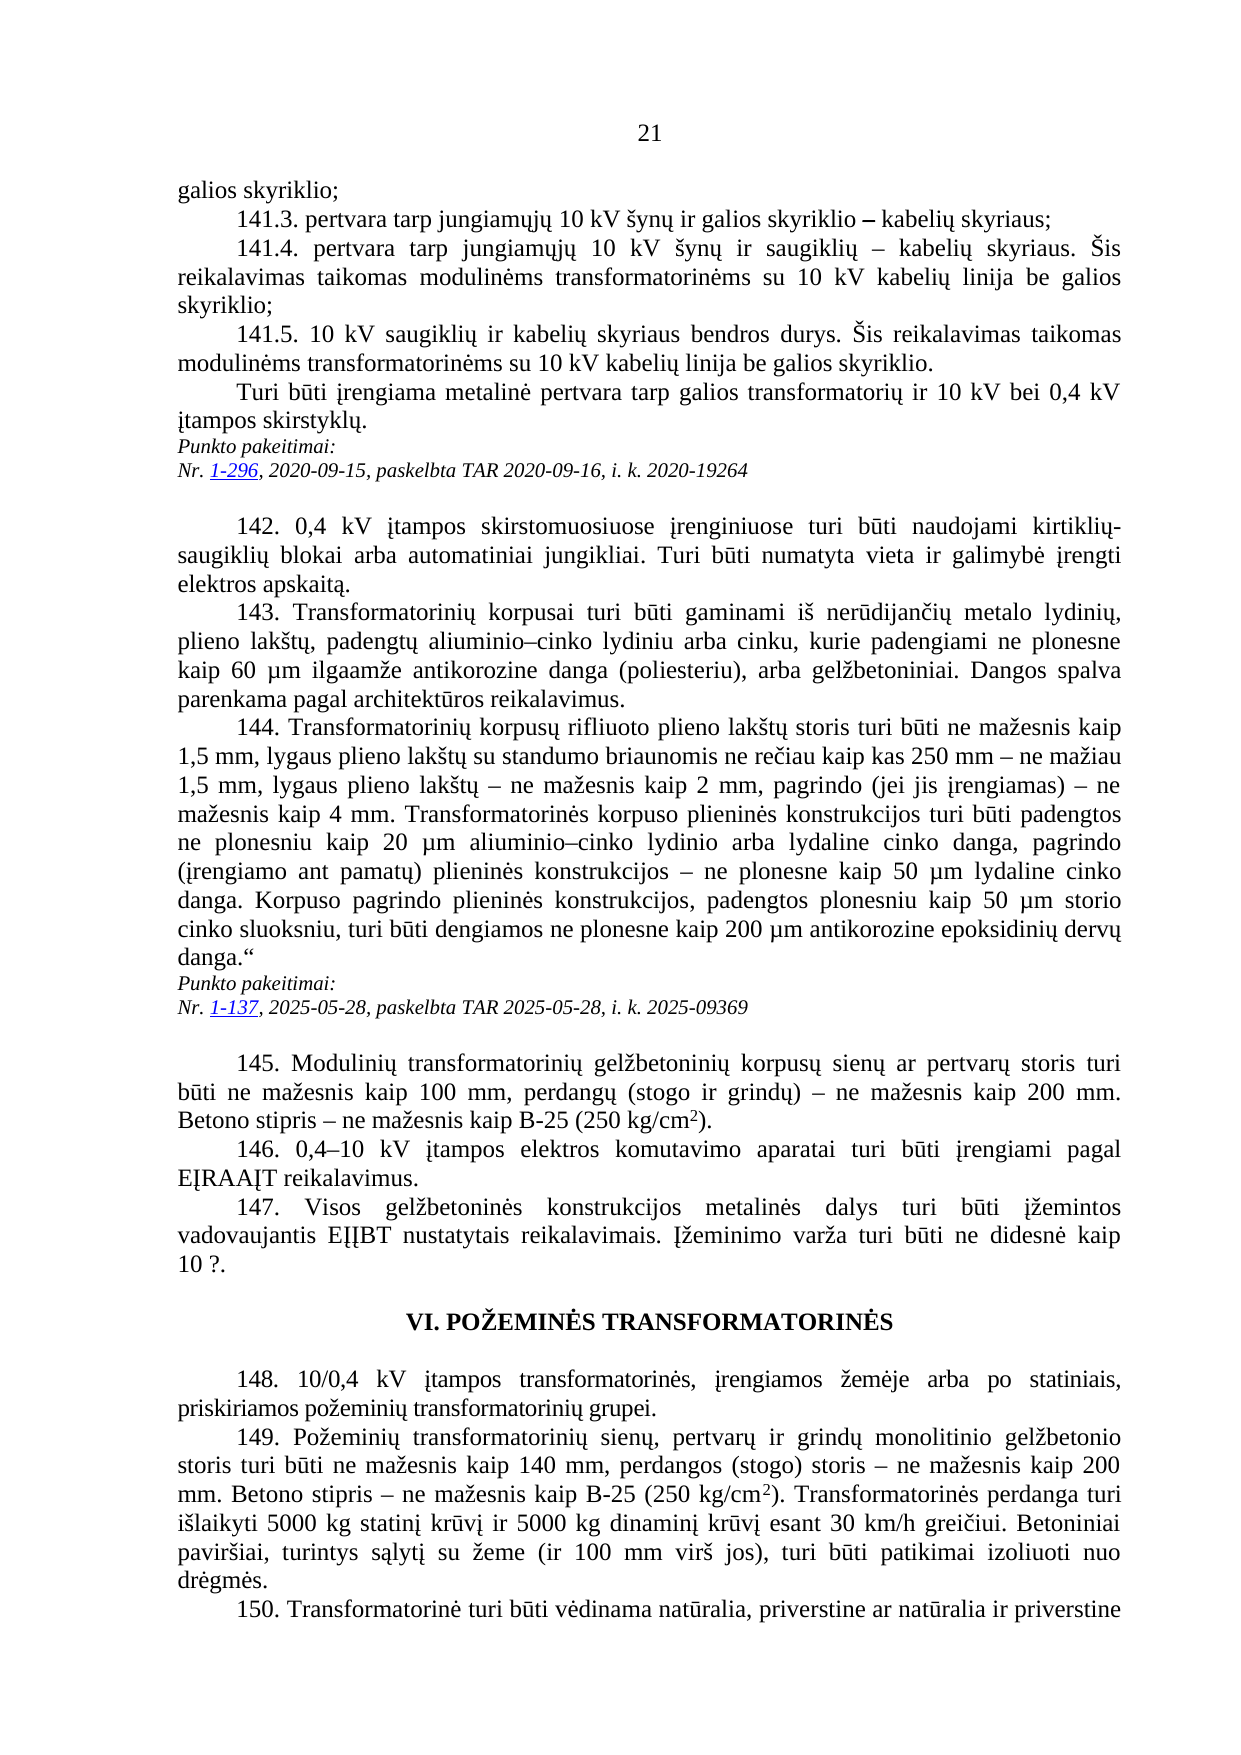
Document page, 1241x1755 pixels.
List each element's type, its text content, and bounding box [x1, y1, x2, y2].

text galios skyriklio; [177, 176, 1122, 204]
text 144. Transformatorinių korpusų rifliuoto plieno lakštų storis turi būti ne mažesnis kaip 1,5 mm, lygaus plieno lakštų su standumo briaunomis ne rečiau kaip kas 250 mm – ne mažiau 1,5 mm, lygaus plieno lakštų – ne mažesnis kaip 2 mm, pagrindo (jei jis įrengiamas) – ne mažesnis kaip 4 mm. Transformatorinės korpuso plieninės konstrukcijos turi būti padengtos ne plonesniu kaip 20 µm aliuminio–cinko lydinio arba lydaline cinko danga, pagrindo (įrengiamo ant pamatų) plieninės konstrukcijos – ne plonesne kaip 50 µm lydaline cinko danga. Korpuso pagrindo plieninės konstrukcijos, padengtos plonesniu kaip 50 µm storio cinko sluoksniu, turi būti dengiamos ne plonesne kaip 200 µm antikorozine epoksidinių dervų danga.“ [177, 712, 1122, 971]
text Nr. 1-137, 2025-05-28, paskelbta TAR 2025-05-28, i. k. 2025-09369 [177, 995, 1122, 1019]
text 145. Modulinių transformatorinių gelžbetoninių korpusų sienų ar pertvarų storis turi būti ne mažesnis kaip 100 mm, perdangų (stogo ir grindų) – ne mažesnis kaip 200 mm. Betono stipris – ne mažesnis kaip B-25 (250 kg/cm2). [177, 1048, 1122, 1134]
text 141.3. pertvara tarp jungiamųjų 10 kV šynų ir galios skyriklio – kabelių skyriaus; [177, 204, 1122, 233]
text 141.5. 10 kV saugiklių ir kabelių skyriaus bendros durys. Šis reikalavimas taikomas modulinėms transformatorinėms su 10 kV kabelių linija be galios skyriklio. [177, 319, 1122, 377]
text 143. Transformatorinių korpusai turi būti gaminami iš nerūdijančių metalo lydinių, plieno lakštų, padengtų aliuminio–cinko lydiniu arba cinku, kurie padengiami ne plonesne kaip 60 µmium ilgaamže antikorozine danga (poliesteriu), arba gelžbetoniniai. Dangos spalva parenkama pagal architektūros reikalavimus. [177, 597, 1122, 712]
text Punkto pakeitimai: [177, 971, 1122, 995]
text 150. Transformatorinė turi būti vėdinama natūralia, priverstine ar natūralia ir priverstine [177, 1594, 1122, 1623]
text Nr. 1-296, 2020-09-15, paskelbta TAR 2020-09-16, i. k. 2020-19264 [177, 458, 1122, 482]
text 142. 0,4 kV įtampos skirstomuosiuose įrenginiuose turi būti naudojami kirtiklių-saugiklių blokai arba automatiniai jungikliai. Turi būti numatyta vieta ir galimybė įrengti elektros apskaitą. [177, 511, 1122, 597]
text 148. 10/0,4 kV įtampos transformatorinės, įrengiamos žemėje arba po statiniais, priskiriamos požeminių transformatorinių grupei. [177, 1364, 1122, 1422]
text 149. Požeminių transformatorinių sienų, pertvarų ir grindų monolitinio gelžbetonio storis turi būti ne mažesnis kaip 140 mm, perdangos (stogo) storis – ne mažesnis kaip 200 mm. Betono stipris – ne mažesnis kaip B-25 (250 kg/cm2). Transformatorinės perdanga turi išlaikyti 5000 kg statinį krūvį ir 5000 kg dinaminį krūvį esant 30 km/h greičiui. Betoniniai paviršiai, turintys sąlytį su žeme (ir 100 mm virš jos), turi būti patikimai izoliuoti nuo drėgmės. [177, 1422, 1122, 1594]
text 146. 0,4–10 kV įtampos elektros komutavimo aparatai turi būti įrengiami pagal EĮRAAĮT reikalavimus. [177, 1134, 1122, 1192]
text 147. Visos gelžbetoninės konstrukcijos metalinės dalys turi būti įžemintos vadovaujantis EĮĮBT nustatytais reikalavimais. Įžeminimo varža turi būti ne didesnė kaip 10 ?Om. [177, 1192, 1122, 1278]
text 141.4. pertvara tarp jungiamųjų 10 kV šynų ir saugiklių – kabelių skyriaus. Šis reikalavimas taikomas modulinėms transformatorinėms su 10 kV kabelių linija be galios skyriklio; [177, 233, 1122, 319]
text VI. POŽEMINĖS TRANSFORMATORINĖS [177, 1307, 1122, 1336]
text Turi būti įrengiama metalinė pertvara tarp galios transformatorių ir 10 kV bei 0,4 kV įtampos skirstyklų. [177, 377, 1122, 434]
text Punkto pakeitimai: [177, 434, 1122, 458]
